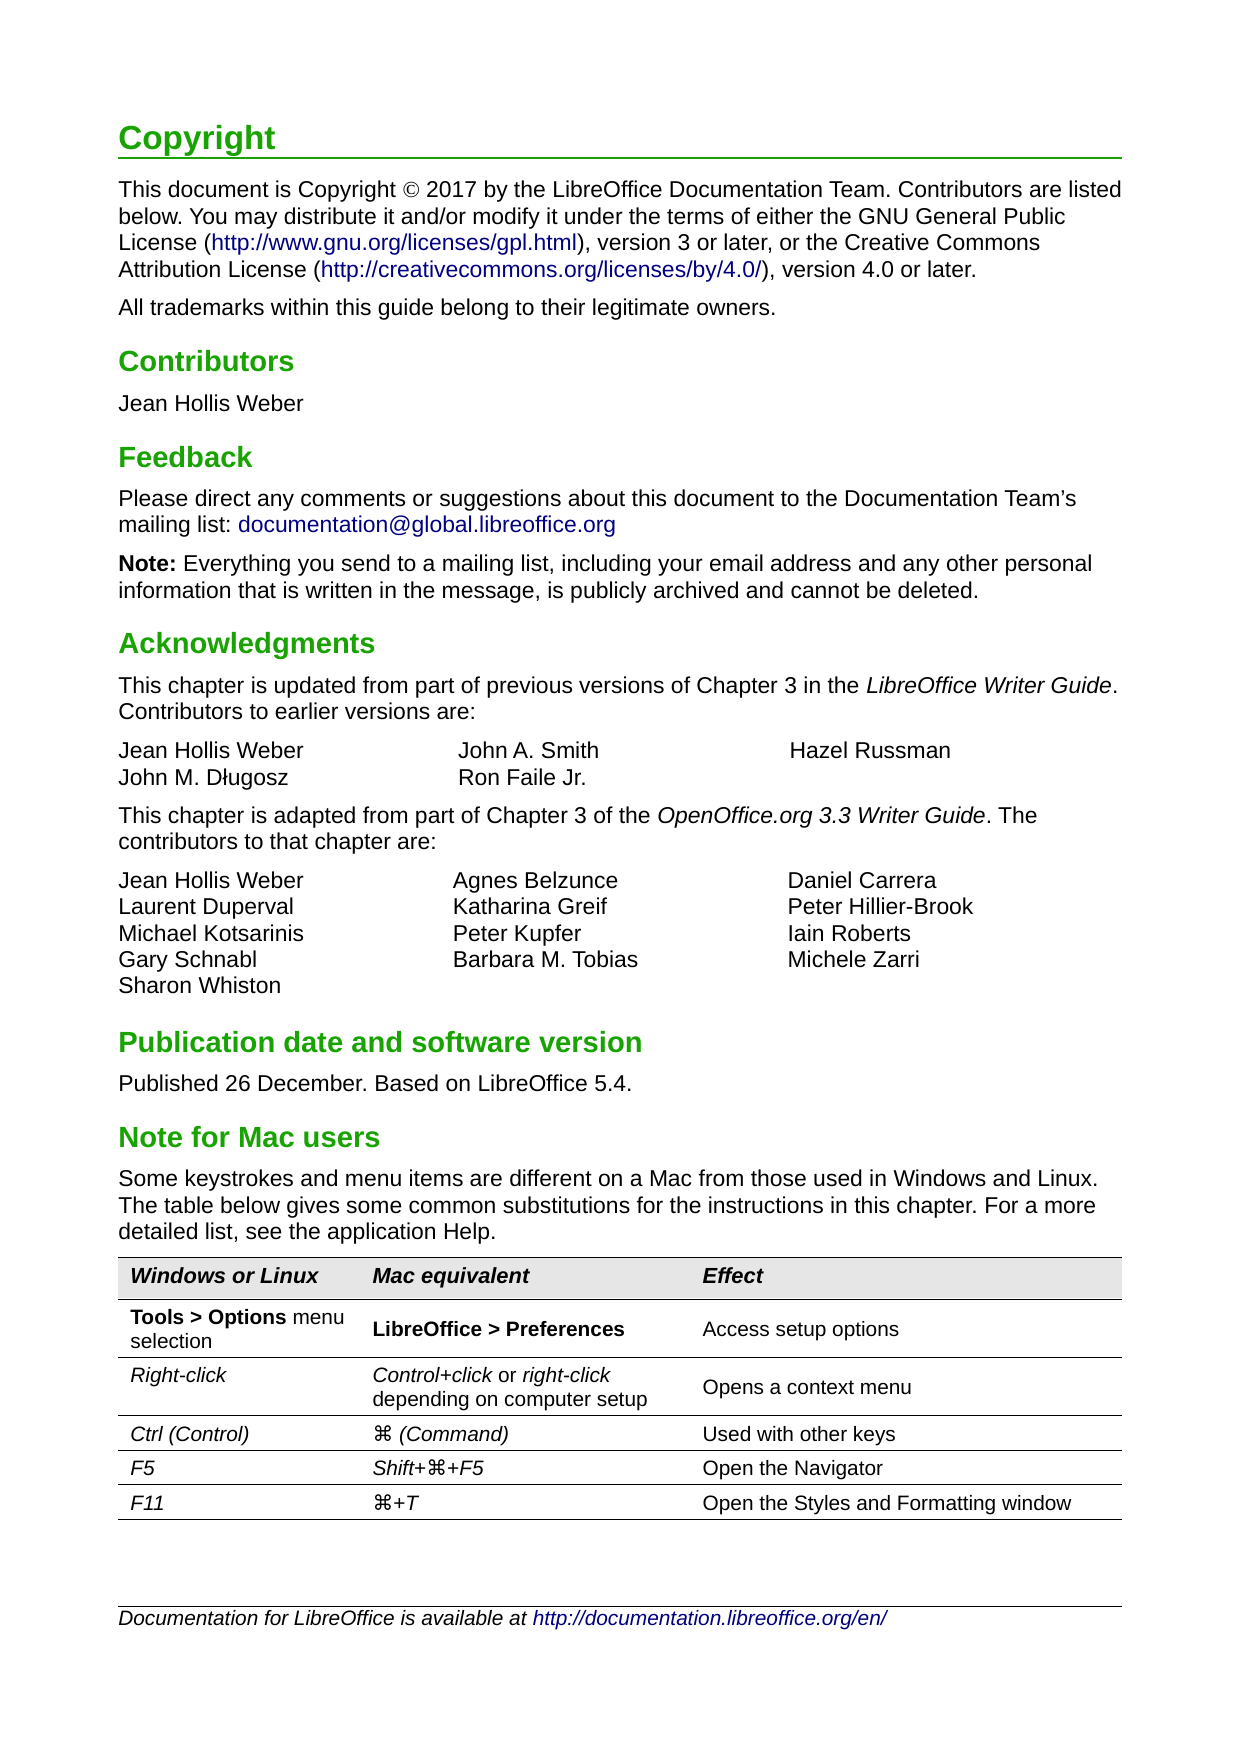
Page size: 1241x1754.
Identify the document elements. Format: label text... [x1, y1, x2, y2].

table_header Effect [690, 1258, 1122, 1298]
text Some keystrokes and menu items are different on a Mac from those used in Windows and Linux. The table below gives some common substitutions for the instructions in this chapter. For a more detailed list, see the application Help. [118, 1165, 1122, 1244]
table_cell Gary Schnabl [118, 946, 453, 972]
table_cell Right-click [118, 1358, 360, 1415]
table_cell [453, 972, 787, 1001]
table_cell John M. Długosz [118, 764, 458, 790]
subtitle Publication date and software version [118, 1024, 1122, 1058]
table_cell ⌘ (Command) [360, 1416, 690, 1450]
table_header Hazel Russman [789, 737, 1122, 763]
table_cell Peter Hillier-Brook [788, 893, 1122, 919]
table_cell ⌘+T [360, 1485, 690, 1519]
table_cell F5 [118, 1451, 360, 1484]
table_header [458, 390, 789, 416]
table_cell LibreOffice > Preferences [360, 1300, 690, 1357]
table_cell Laurent Duperval [118, 893, 453, 919]
subtitle Feedback [118, 440, 1122, 473]
table_cell Ctrl (Control) [118, 1416, 360, 1450]
table_header Agnes Belzunce [453, 867, 787, 893]
table_cell [788, 972, 1122, 1001]
table_cell Michael Kotsarinis [118, 920, 453, 946]
table_header Windows or Linux [118, 1258, 360, 1298]
table_header Daniel Carrera [788, 867, 1122, 893]
table_cell Peter Kupfer [453, 920, 787, 946]
subtitle Acknowledgments [118, 627, 1122, 660]
table_header Mac equivalent [360, 1258, 690, 1298]
table_cell Tools > Options menu selection [118, 1300, 360, 1357]
table_cell Katharina Greif [453, 893, 787, 919]
text Note: Everything you send to a mailing list, including your email address and any other personal information that is written in the message, is publicly archived and cannot be deleted. [118, 550, 1122, 603]
table_header Jean Hollis Weber [118, 390, 458, 416]
subtitle Copyright [118, 118, 1122, 157]
table_header [789, 390, 1122, 416]
table_cell [789, 764, 1122, 790]
table_cell Barbara M. Tobias [453, 946, 787, 972]
table_cell Opens a context menu [690, 1358, 1122, 1415]
text Published 26 December. Based on LibreOffice 5.4. [118, 1070, 1122, 1096]
text Please direct any comments or suggestions about this document to the Documentation Team’s mailing list: documentation@global.libreoffice.org [118, 485, 1122, 538]
table_cell F11 [118, 1485, 360, 1519]
table_cell Used with other keys [690, 1416, 1122, 1450]
table_header Jean Hollis Weber [118, 737, 458, 763]
text This chapter is adapted from part of Chapter 3 of the OpenOffice.org 3.3 Writer Guide. The contributors to that chapter are: [118, 802, 1122, 854]
table_cell Open the Navigator [690, 1451, 1122, 1484]
subtitle Contributors [118, 344, 1122, 378]
table_cell Michele Zarri [788, 946, 1122, 972]
text All trademarks within this guide belong to their legitimate owners. [118, 294, 1122, 321]
table_header John A. Smith [458, 737, 789, 763]
subtitle Note for Mac users [118, 1120, 1122, 1153]
table_cell Ron Faile Jr. [458, 764, 789, 790]
text This chapter is updated from part of previous versions of Chapter 3 in the LibreOffice Writer Guide. Contributors to earlier versions are: [118, 672, 1122, 724]
table_header Jean Hollis Weber [118, 867, 453, 893]
table_cell Sharon Whiston [118, 972, 453, 1001]
table_cell Access setup options [690, 1300, 1122, 1357]
table_cell Open the Styles and Formatting window [690, 1485, 1122, 1519]
table_cell Iain Roberts [788, 920, 1122, 946]
table_cell Shift+⌘+F5 [360, 1451, 690, 1484]
text This document is Copyright © 2017 by the LibreOffice Documentation Team. Contributors are listed below. You may distribute it and/or modify it under the terms of either the GNU General Public License (http://www.gnu.org/licenses/gpl.html), version 3 or later, or the Creative Commons Attribution License (http://creativecommons.org/licenses/by/4.0/), version 4.0 or later. [118, 176, 1122, 282]
table_cell Control+click or right-click depending on computer setup [360, 1358, 690, 1415]
